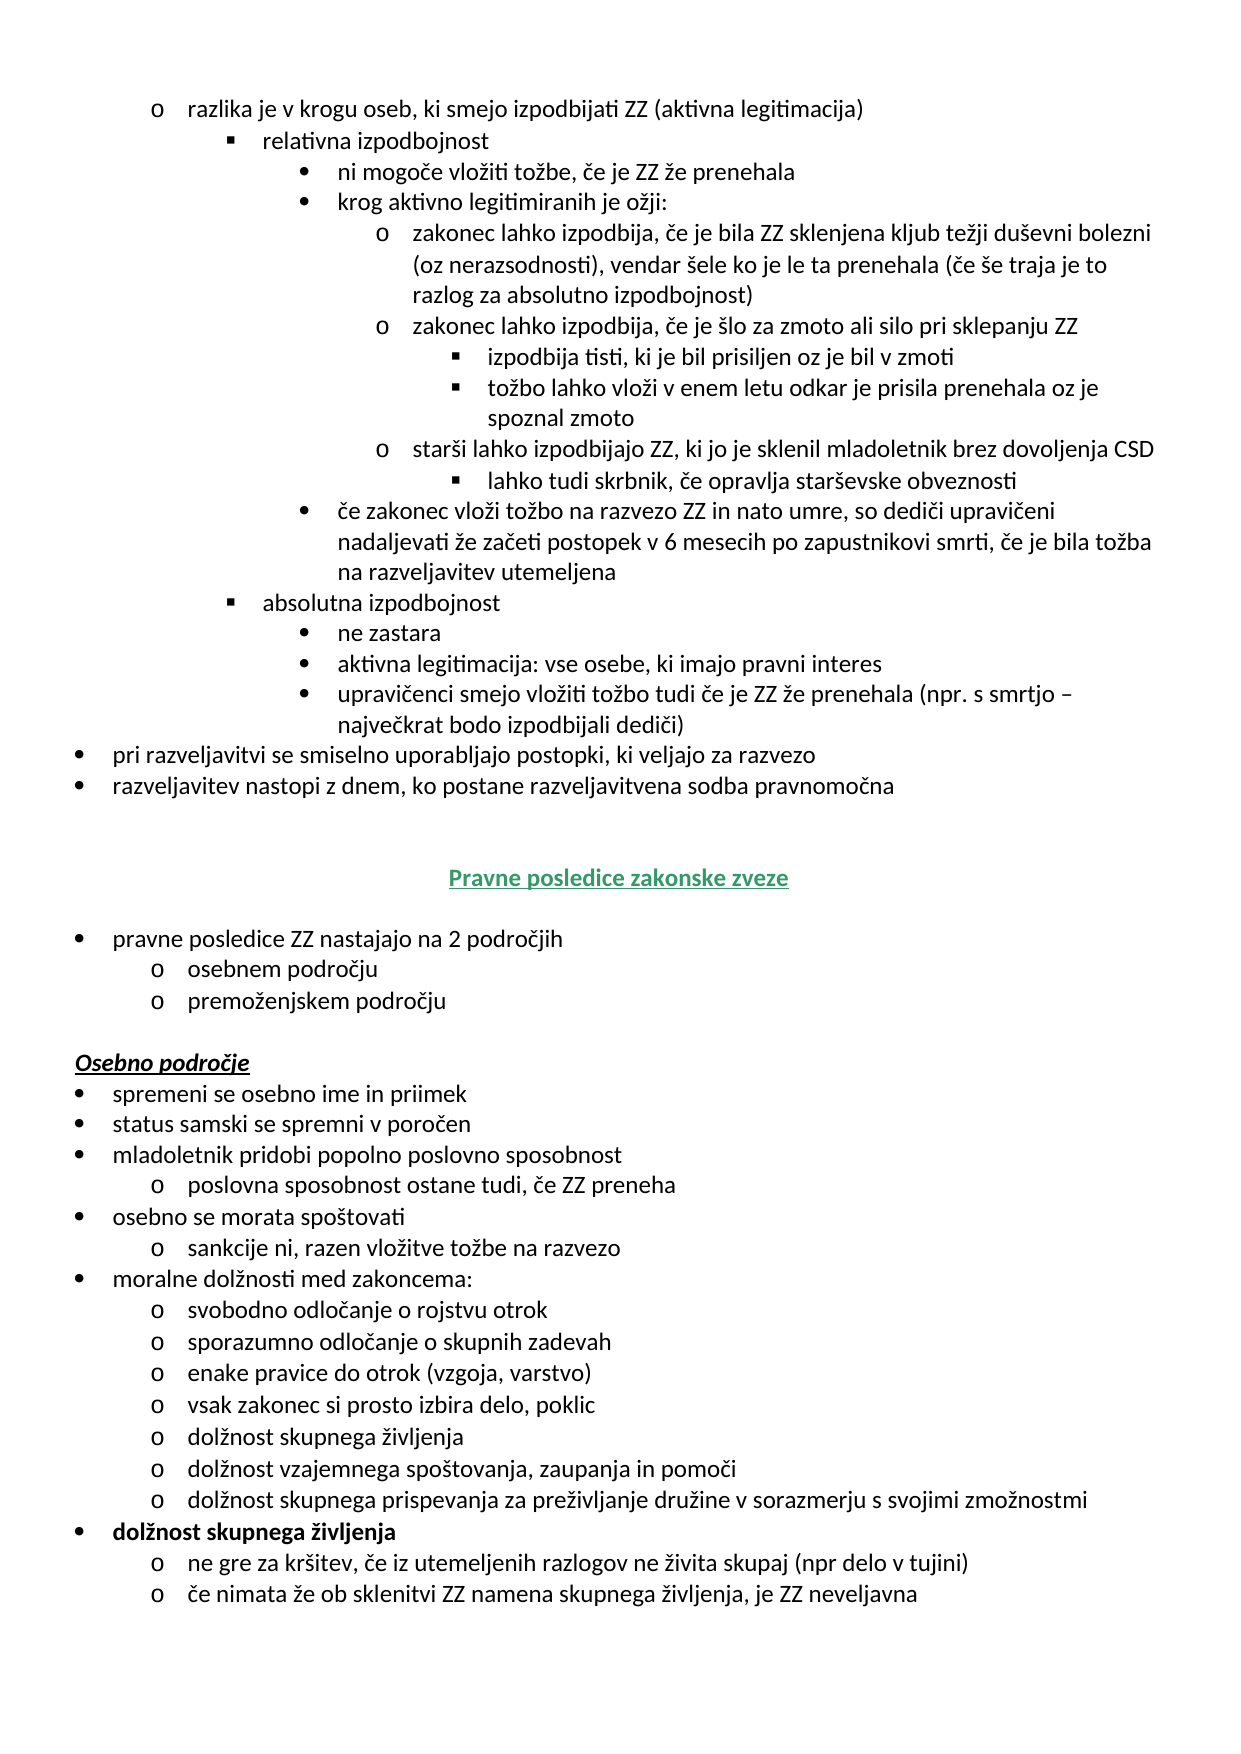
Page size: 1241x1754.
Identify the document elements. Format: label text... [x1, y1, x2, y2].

list osebnem področju [150, 953, 1162, 985]
list premoženjskem področju [150, 985, 1162, 1017]
list če nimata že ob sklenitvi ZZ namena skupnega življenja, je ZZ neveljavna [150, 1579, 1162, 1610]
list izpodbija tisti, ki je bil prisiljen oz je bil v zmoti [450, 342, 1162, 372]
list ne zastara [300, 617, 1162, 648]
list krog aktivno legitimiranih je ožji: [300, 186, 1162, 217]
list ne gre za kršitev, če iz utemeljenih razlogov ne živita skupaj (npr delo v tujini) [150, 1547, 1162, 1579]
list zakonec lahko izpodbija, če je šlo za zmoto ali silo pri sklepanju ZZ [375, 310, 1162, 342]
list svobodno odločanje o rojstvu otrok [150, 1294, 1162, 1326]
list zakonec lahko izpodbija, če je bila ZZ sklenjena kljub težji duševni bolezni (oz nerazsodnosti), vendar šele ko je le ta prenehala (če še traja je to razlog za absolutno izpodbojnost) [375, 217, 1162, 310]
list pri razveljavitvi se smiselno uporabljajo postopki, ki veljajo za razvezo [75, 739, 1162, 770]
list absolutna izpodbojnost [225, 587, 1162, 617]
list razlika je v krogu oseb, ki smejo izpodbijati ZZ (aktivna legitimacija) [150, 94, 1162, 125]
list aktivna legitimacija: vse osebe, ki imajo pravni interes [300, 648, 1162, 678]
list status samski se spremni v poročen [75, 1108, 1162, 1139]
text Pravne posledice zakonske zveze [75, 862, 1162, 892]
list dolžnost skupnega življenja [75, 1516, 1162, 1547]
list moralne dolžnosti med zakoncema: [75, 1263, 1162, 1294]
list pravne posledice ZZ nastajajo na 2 področjih [75, 923, 1162, 953]
list sporazumno odločanje o skupnih zadevah [150, 1326, 1162, 1357]
list enake pravice do otrok (vzgoja, varstvo) [150, 1357, 1162, 1389]
list osebno se morata spoštovati [75, 1201, 1162, 1232]
list razveljavitev nastopi z dnem, ko postane razveljavitvena sodba pravnomočna [75, 770, 1162, 801]
list poslovna sposobnost ostane tudi, če ZZ preneha [150, 1169, 1162, 1201]
list lahko tudi skrbnik, če opravlja starševske obveznosti [450, 465, 1162, 495]
list relativna izpodbojnost [225, 125, 1162, 156]
list starši lahko izpodbijajo ZZ, ki jo je sklenil mladoletnik brez dovoljenja CSD [375, 433, 1162, 465]
list mladoletnik pridobi popolno poslovno sposobnost [75, 1139, 1162, 1169]
list dolžnost skupnega življenja [150, 1421, 1162, 1453]
list vsak zakonec si prosto izbira delo, poklic [150, 1389, 1162, 1421]
list ni mogoče vložiti tožbe, če je ZZ že prenehala [300, 156, 1162, 186]
list dolžnost vzajemnega spoštovanja, zaupanja in pomoči [150, 1453, 1162, 1484]
list tožbo lahko vloži v enem letu odkar je prisila prenehala oz je spoznal zmoto [450, 372, 1162, 433]
list dolžnost skupnega prispevanja za preživljanje družine v sorazmerju s svojimi zmožnostmi [150, 1484, 1162, 1516]
list spremeni se osebno ime in priimek [75, 1078, 1162, 1108]
list če zakonec vloži tožbo na razvezo ZZ in nato umre, so dediči upravičeni nadaljevati že začeti postopek v 6 mesecih po zapustnikovi smrti, če je bila tožba na razveljavitev utemeljena [300, 495, 1162, 587]
list sankcije ni, razen vložitve tožbe na razvezo [150, 1232, 1162, 1263]
text Osebno področje [75, 1047, 1162, 1078]
list upravičenci smejo vložiti tožbo tudi če je ZZ že prenehala (npr. s smrtjo – največkrat bodo izpodbijali dediči) [300, 678, 1162, 739]
